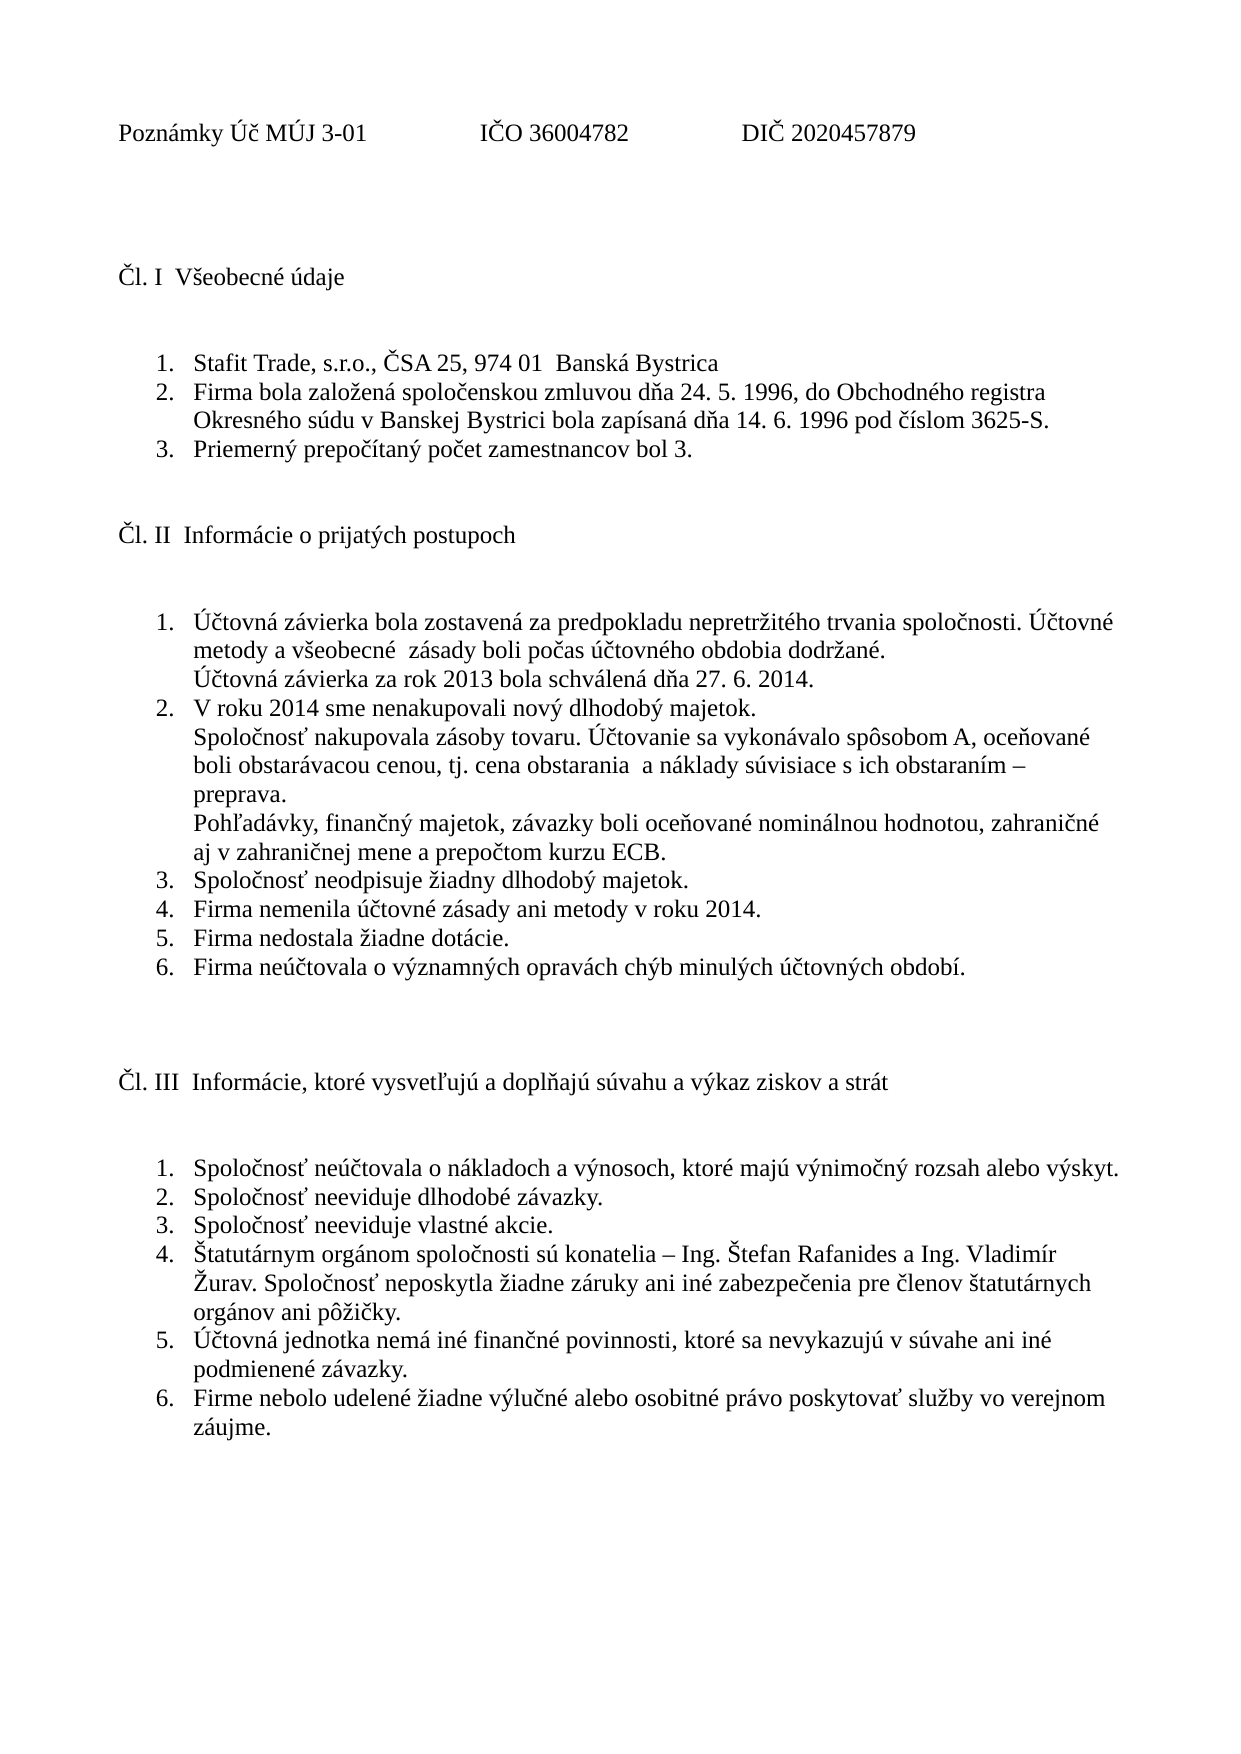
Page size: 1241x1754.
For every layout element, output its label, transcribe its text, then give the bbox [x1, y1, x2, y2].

list Pohľadávky, finančný majetok, závazky boli oceňované nominálnou hodnotou, zahraničné aj v zahraničnej mene a prepočtom kurzu ECB. [156, 808, 1122, 866]
list Spoločnosť neúčtovala o nákladoch a výnosoch, ktoré majú výnimočný rozsah alebo výskyt. [156, 1153, 1122, 1182]
text Čl. I Všeobecné údaje [118, 262, 1122, 291]
text Čl. III Informácie, ktoré vysvetľujú a doplňajú súvahu a výkaz ziskov a strát [118, 1067, 1122, 1096]
text Poznámky Úč MÚJ 3-01 IČO 36004782 DIČ 2020457879 [118, 118, 1122, 147]
list Spoločnosť neodpisuje žiadny dlhodobý majetok. [156, 866, 1122, 894]
list Spoločnosť neeviduje vlastné akcie. [156, 1211, 1122, 1239]
list Firma nemenila účtovné zásady ani metody v roku 2014. [156, 894, 1122, 923]
text Čl. II Informácie o prijatých postupoch [118, 521, 1122, 549]
list Štatutárnym orgánom spoločnosti sú konatelia – Ing. Štefan Rafanides a Ing. Vladimír Žurav. Spoločnosť neposkytla žiadne záruky ani iné zabezpečenia pre členov štatutárnych orgánov ani pôžičky. [156, 1239, 1122, 1326]
list Priemerný prepočítaný počet zamestnancov bol 3. [156, 434, 1122, 463]
list Stafit Trade, s.r.o., ČSA 25, 974 01 Banská Bystrica [156, 348, 1122, 377]
list Účtovná závierka bola zostavená za predpokladu nepretržitého trvania spoločnosti. Účtovné metody a všeobecné zásady boli počas účtovného obdobia dodržané. [156, 607, 1122, 664]
list Spoločnosť neeviduje dlhodobé závazky. [156, 1182, 1122, 1211]
list Účtovná jednotka nemá iné finančné povinnosti, ktoré sa nevykazujú v súvahe ani iné podmienené závazky. [156, 1326, 1122, 1383]
list Firma nedostala žiadne dotácie. [156, 923, 1122, 952]
list V roku 2014 sme nenakupovali nový dlhodobý majetok. [156, 693, 1122, 722]
list Spoločnosť nakupovala zásoby tovaru. Účtovanie sa vykonávalo spôsobom A, oceňované boli obstarávacou cenou, tj. cena obstarania a náklady súvisiace s ich obstaraním – preprava. [156, 722, 1122, 808]
list Firma neúčtovala o významných opravách chýb minulých účtovných období. [156, 952, 1122, 981]
list Firma bola založená spoločenskou zmluvou dňa 24. 5. 1996, do Obchodného registra Okresného súdu v Banskej Bystrici bola zapísaná dňa 14. 6. 1996 pod číslom 3625-S. [156, 377, 1122, 434]
list Účtovná závierka za rok 2013 bola schválená dňa 27. 6. 2014. [156, 664, 1122, 693]
list Firme nebolo udelené žiadne výlučné alebo osobitné právo poskytovať služby vo verejnom záujme. [156, 1383, 1122, 1441]
